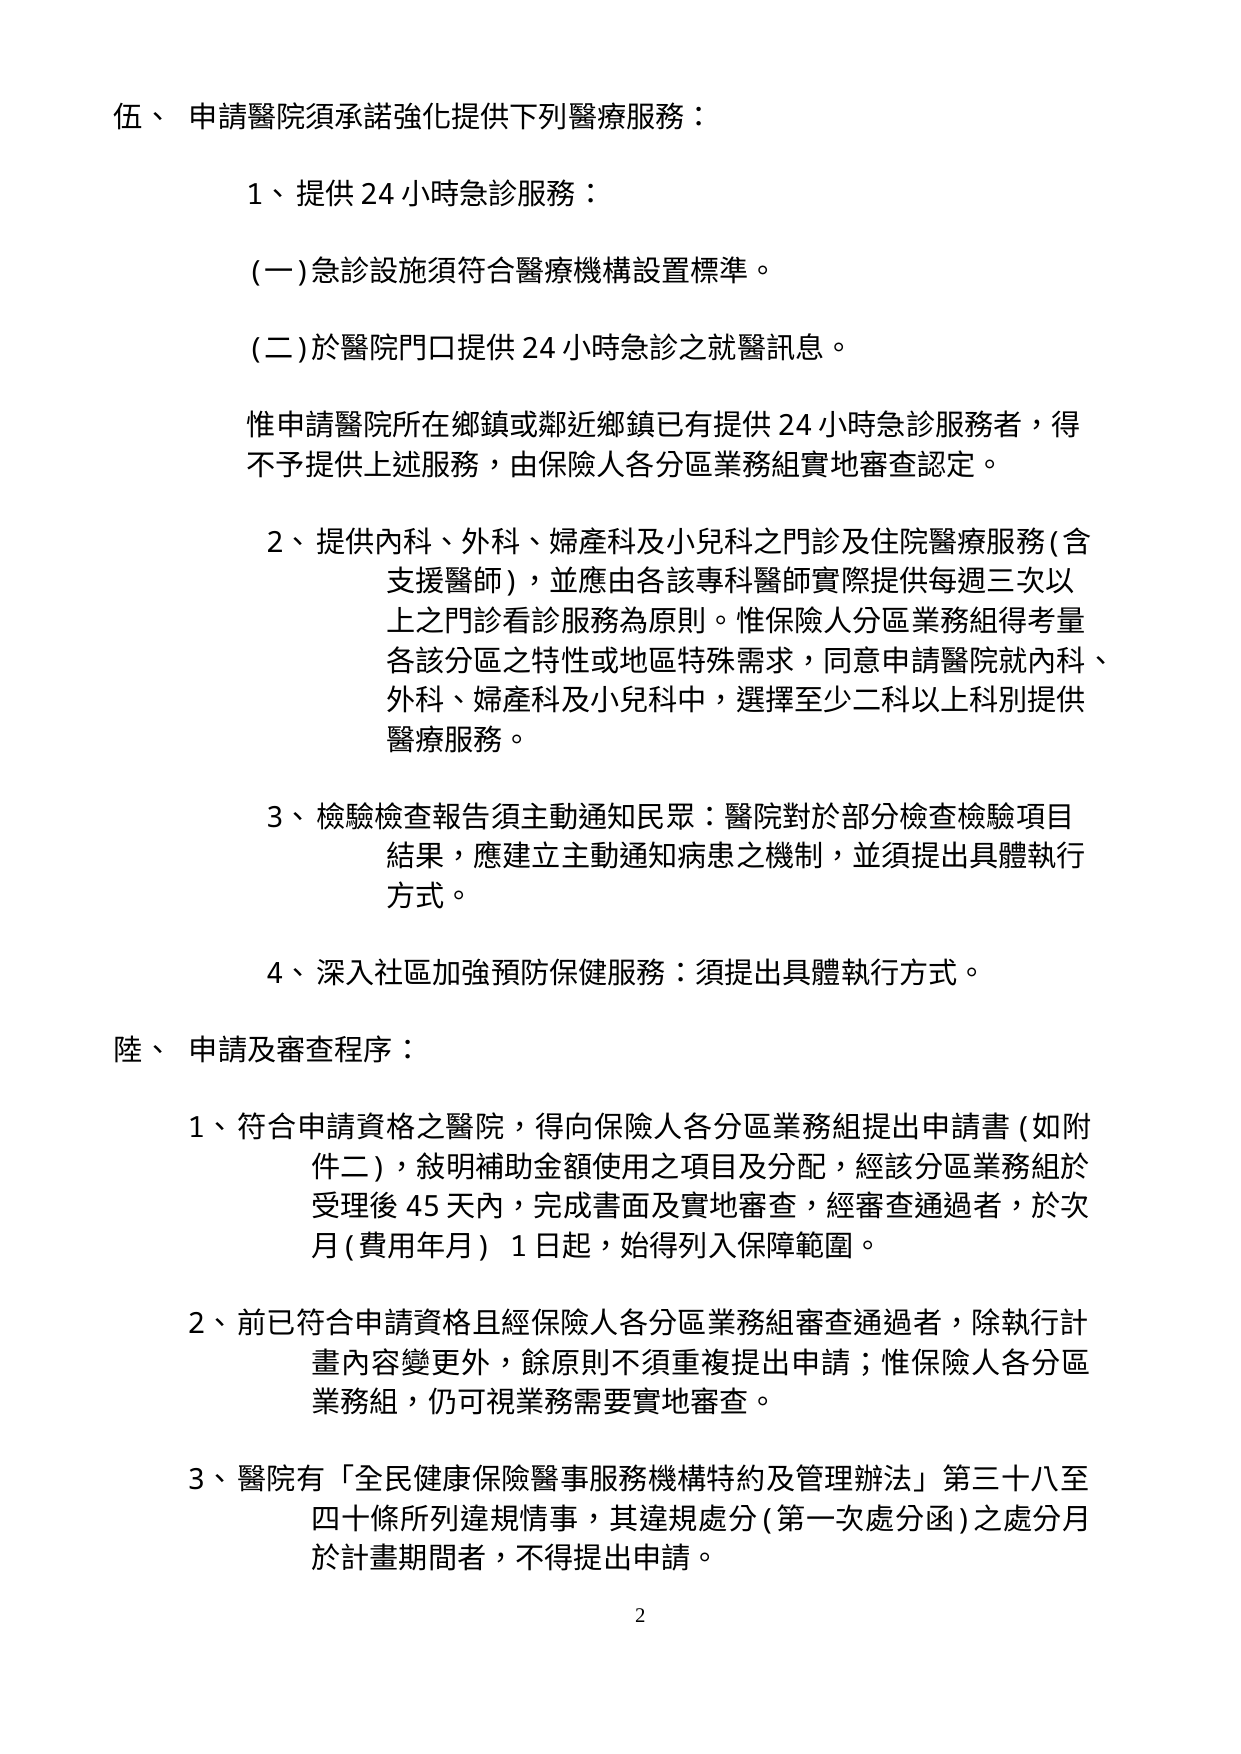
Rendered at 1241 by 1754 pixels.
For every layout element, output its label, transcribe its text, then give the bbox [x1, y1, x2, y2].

list 申請醫院須承諾強化提供下列醫療服務： [114, 96, 1092, 135]
text 惟申請醫院所在鄉鎮或鄰近鄉鎮已有提供24小時急診服務者，得不予提供上述服務，由保險人各分區業務組實地審查認定。 [246, 404, 1092, 483]
list 前已符合申請資格且經保險人各分區業務組審查通過者，除執行計畫內容變更外，餘原則不須重複提出申請；惟保險人各分區業務組，仍可視業務需要實地審查。 [187, 1302, 1092, 1421]
list 提供24小時急診服務： [246, 173, 1092, 212]
list 符合申請資格之醫院，得向保險人各分區業務組提出申請書(如附件二)，敍明補助金額使用之項目及分配，經該分區業務組於受理後45天內，完成書面及實地審查，經審查通過者，於次月(費用年月) 1日起，始得列入保障範圍。 [187, 1106, 1092, 1264]
text (二)於醫院門口提供24小時急診之就醫訊息。 [247, 327, 1092, 366]
list 檢驗檢查報告須主動通知民眾：醫院對於部分檢查檢驗項目結果，應建立主動通知病患之機制，並須提出具體執行方式。 [266, 796, 1092, 914]
list 申請及審查程序： [114, 1029, 1092, 1068]
list 提供內科、外科、婦產科及小兒科之門診及住院醫療服務(含支援醫師)，並應由各該專科醫師實際提供每週三次以上之門診看診服務為原則。惟保險人分區業務組得考量各該分區之特性或地區特殊需求，同意申請醫院就內科、外科、婦產科及小兒科中，選擇至少二科以上科別提供醫療服務。 [266, 521, 1092, 758]
text (一)急診設施須符合醫療機構設置標準。 [247, 250, 1092, 289]
list 醫院有「全民健康保險醫事服務機構特約及管理辦法」第三十八至四十條所列違規情事，其違規處分(第一次處分函)之處分月於計畫期間者，不得提出申請。 [187, 1458, 1092, 1577]
list 深入社區加強預防保健服務：須提出具體執行方式。 [266, 952, 1092, 991]
